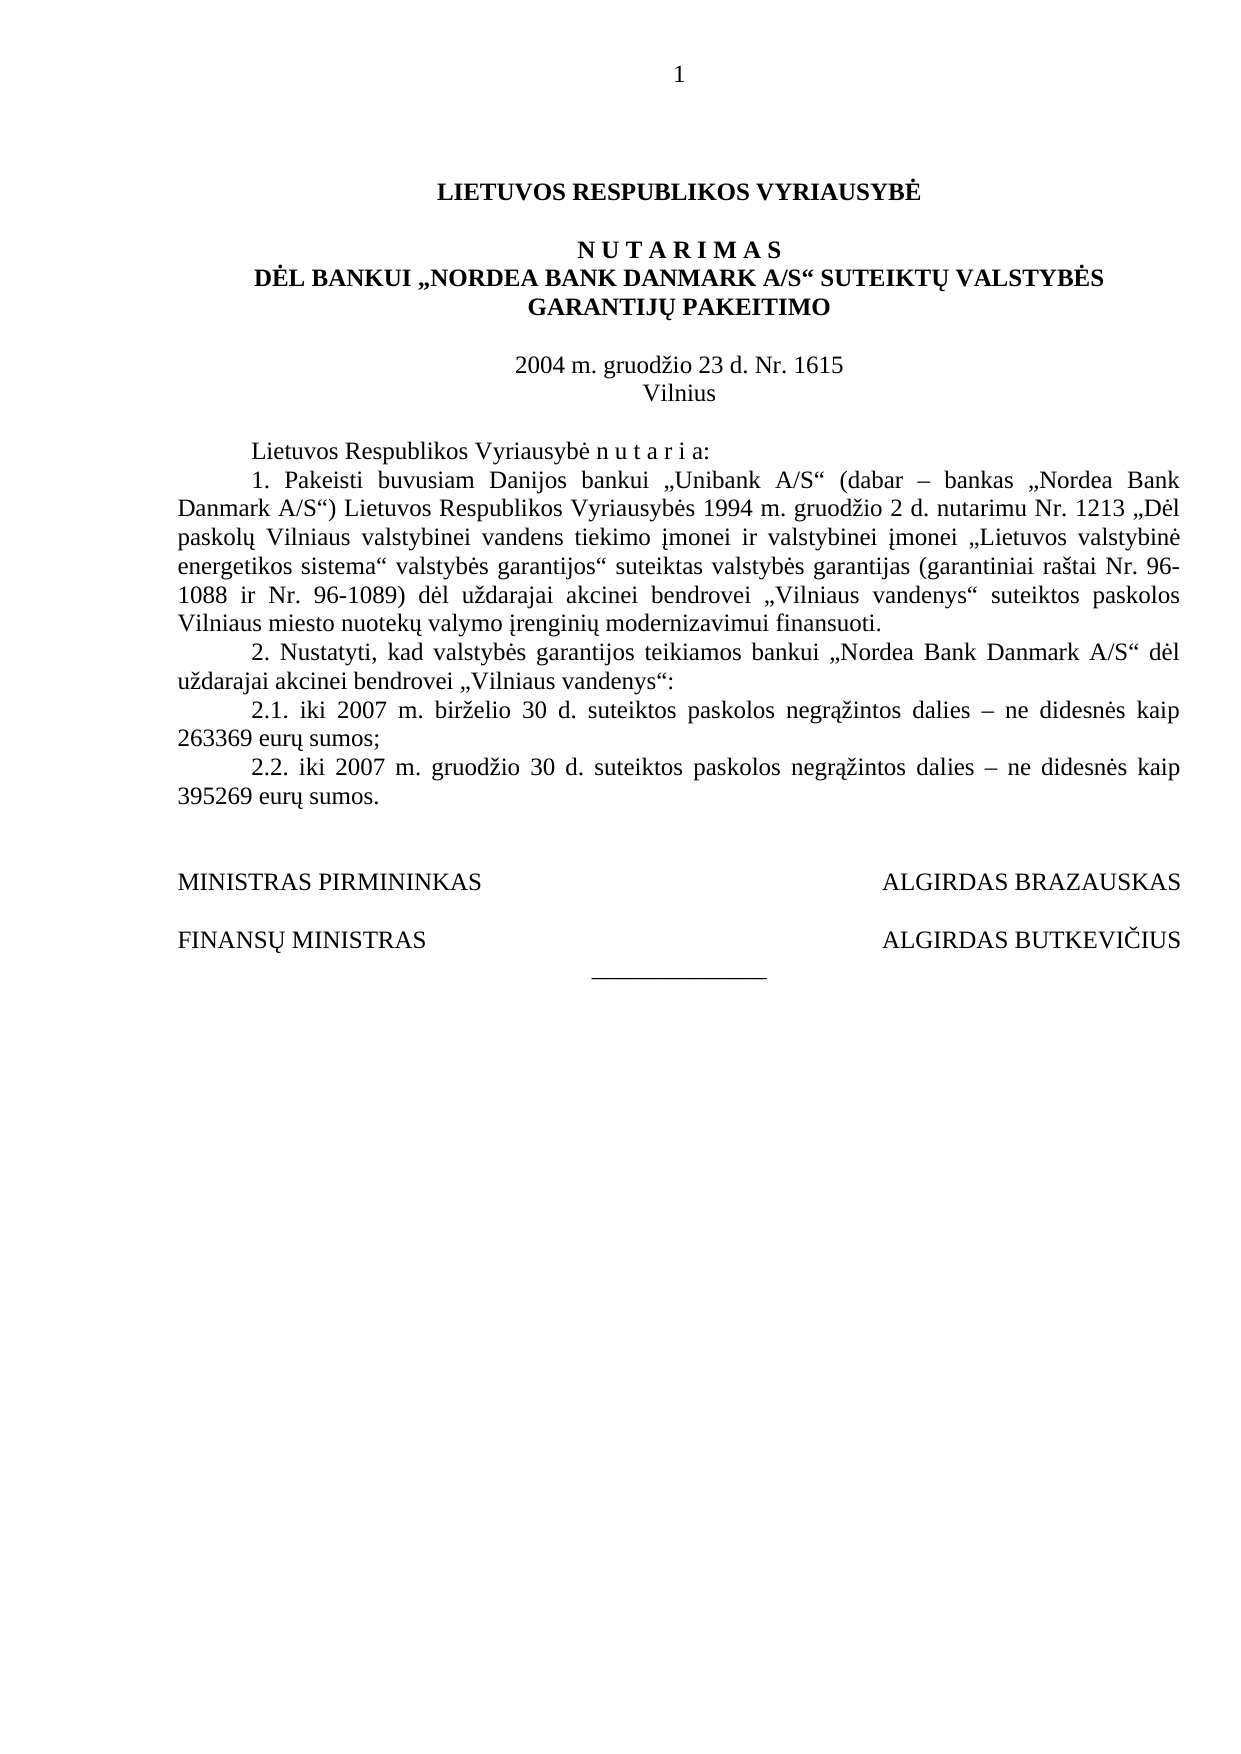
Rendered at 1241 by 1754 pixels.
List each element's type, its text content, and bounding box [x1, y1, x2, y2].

text Vilnius [177, 378, 1181, 407]
text LIETUVOS RESPUBLIKOS VYRIAUSYBĖ [177, 177, 1181, 206]
text MINISTRAS PIRMININKAS ALGIRDAS BRAZAUSKAS [177, 867, 1181, 896]
text 1. Pakeisti buvusiam Danijos bankui „Unibank A/S“ (dabar – bankas „Nordea Bank Danmark A/S“) Lietuvos Respublikos Vyriausybės 1994 m. gruodžio 2 d. nutarimu Nr. 1213 „Dėl paskolų Vilniaus valstybinei vandens tiekimo įmonei ir valstybinei įmonei „Lietuvos valstybinė energetikos sistema“ valstybės garantijos“ suteiktas valstybės garantijas (garantiniai raštai Nr. 96-1088 ir Nr. 96-1089) dėl uždarajai akcinei bendrovei „Vilniaus vandenys“ suteiktos paskolos Vilniaus miesto nuotekų valymo įrenginių modernizavimui finansuoti. [177, 465, 1181, 637]
text FINANSŲ MINISTRAS ALGIRDAS BUTKEVIČIUS [177, 925, 1181, 953]
text DĖL BANKUI „NORDEA BANK DANMARK A/S“ SUTEIKTŲ VALSTYBĖS GARANTIJŲ PAKEITIMO [177, 263, 1181, 321]
text ______________ [177, 953, 1181, 982]
text 2. Nustatyti, kad valstybės garantijos teikiamos bankui „Nordea Bank Danmark A/S“ dėl uždarajai akcinei bendrovei „Vilniaus vandenys“: [177, 637, 1181, 695]
text 2004 m. gruodžio 23 d. Nr. 1615 [177, 350, 1181, 378]
text N U T A R I M A S [177, 235, 1181, 263]
text Lietuvos Respublikos Vyriausybė nutaria: [177, 436, 1181, 465]
text 2.2. iki 2007 m. gruodžio 30 d. suteiktos paskolos negrąžintos dalies – ne didesnės kaip 395269 eurų sumos. [177, 752, 1181, 810]
text 2.1. iki 2007 m. birželio 30 d. suteiktos paskolos negrąžintos dalies – ne didesnės kaip 263369 eurų sumos; [177, 695, 1181, 752]
